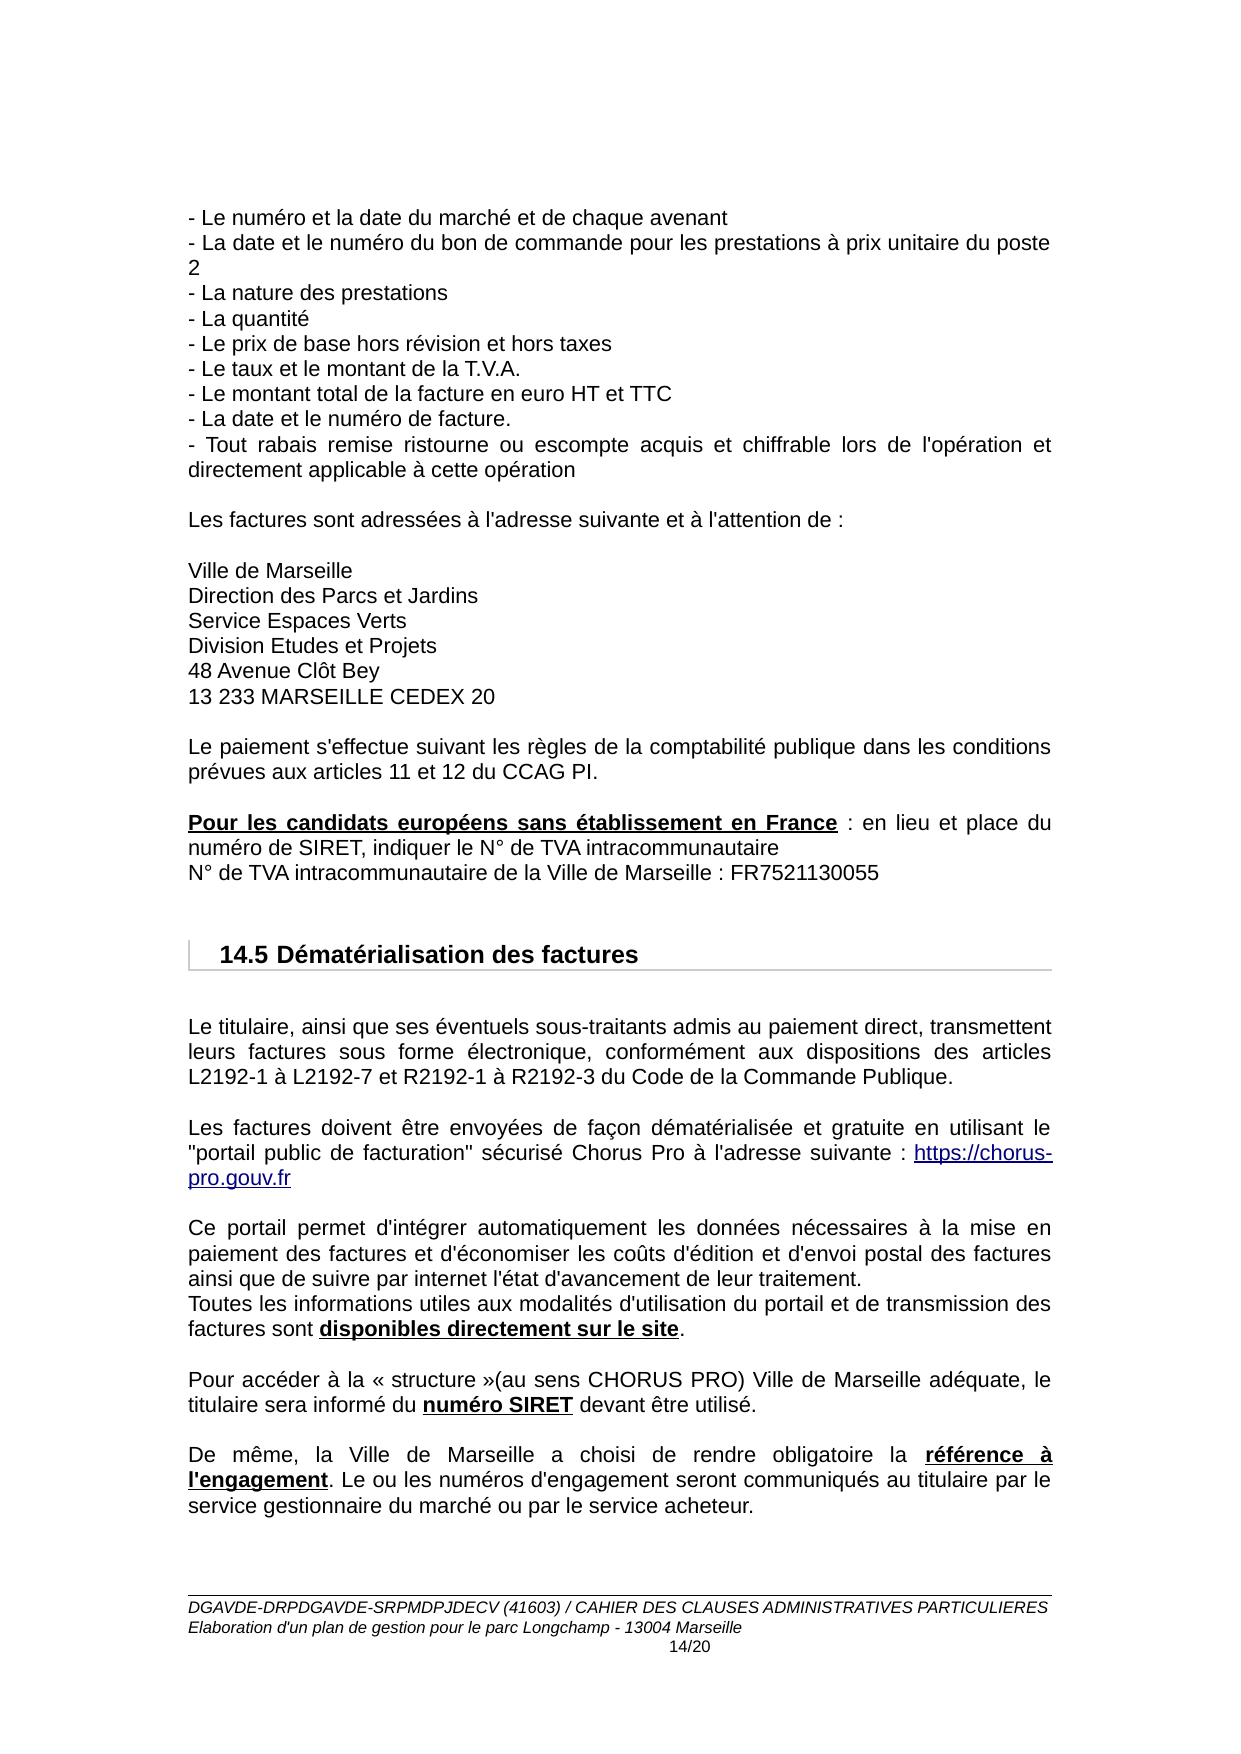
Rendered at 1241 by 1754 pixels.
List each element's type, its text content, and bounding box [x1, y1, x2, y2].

text N° de TVA intracommunautaire de la Ville de Marseille : FR7521130055 [188, 860, 1052, 885]
text - Le numéro et la date du marché et de chaque avenant [188, 204, 1052, 230]
text 13 233 MARSEILLE CEDEX 20 [188, 683, 1052, 709]
text - La date et le numéro du bon de commande pour les prestations à prix unitaire du poste 2 [188, 230, 1052, 280]
text Le paiement s'effectue suivant les règles de la comptabilité publique dans les conditions prévues aux articles 11 et 12 du CCAG PI. [188, 734, 1052, 784]
text Le titulaire, ainsi que ses éventuels sous-traitants admis au paiement direct, transmettent leurs factures sous forme électronique, conformément aux dispositions des articles L2192-1 à L2192-7 et R2192-1 à R2192-3 du Code de la Commande Publique. [188, 1014, 1052, 1089]
subtitle Dématérialisation des factures [190, 940, 1052, 969]
text - Le montant total de la facture en euro HT et TTC [188, 381, 1052, 406]
text Direction des Parcs et Jardins [188, 583, 1052, 608]
text 48 Avenue Clôt Bey [188, 658, 1052, 683]
text Pour les candidats européens sans établissement en France : en lieu et place du numéro de SIRET, indiquer le N° de TVA intracommunautaire [188, 809, 1052, 860]
text - Le prix de base hors révision et hors taxes [188, 331, 1052, 356]
text - Le taux et le montant de la T.V.A. [188, 356, 1052, 381]
text Service Espaces Verts [188, 608, 1052, 633]
text Les factures doivent être envoyées de façon dématérialisée et gratuite en utilisant le "portail public de facturation" sécurisé Chorus Pro à l'adresse suivante : https://chorus-pro.gouv.fr [188, 1114, 1052, 1190]
text Division Etudes et Projets [188, 633, 1052, 658]
text - La quantité [188, 305, 1052, 331]
text Pour accéder à la « structure »(au sens CHORUS PRO) Ville de Marseille adéquate, le titulaire sera informé du numéro SIRET devant être utilisé. [188, 1367, 1052, 1417]
text Ce portail permet d'intégrer automatiquement les données nécessaires à la mise en paiement des factures et d'économiser les coûts d'édition et d'envoi postal des factures ainsi que de suivre par internet l'état d'avancement de leur traitement. [188, 1215, 1052, 1291]
text Ville de Marseille [188, 557, 1052, 583]
text - La nature des prestations [188, 280, 1052, 305]
text Les factures sont adressées à l'adresse suivante et à l'attention de : [188, 507, 1052, 532]
text De même, la Ville de Marseille a choisi de rendre obligatoire la référence à l'engagement. Le ou les numéros d'engagement seront communiqués au titulaire par le service gestionnaire du marché ou par le service acheteur. [188, 1442, 1052, 1518]
text Toutes les informations utiles aux modalités d'utilisation du portail et de transmission des factures sont disponibles directement sur le site. [188, 1291, 1052, 1341]
text - Tout rabais remise ristourne ou escompte acquis et chiffrable lors de l'opération et directement applicable à cette opération [188, 431, 1052, 482]
text - La date et le numéro de facture. [188, 406, 1052, 431]
